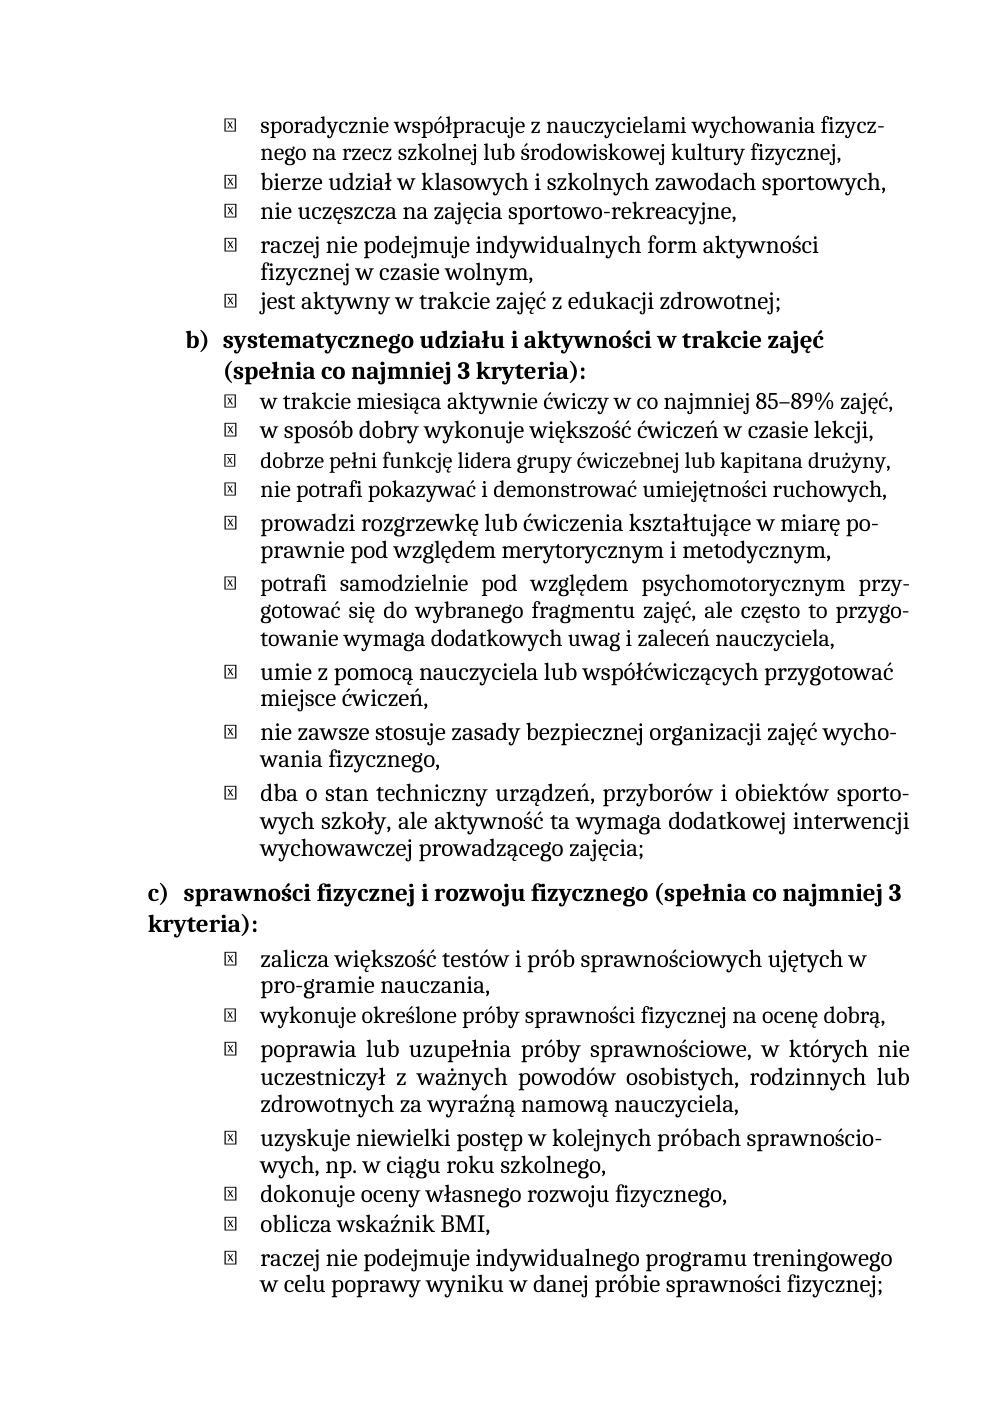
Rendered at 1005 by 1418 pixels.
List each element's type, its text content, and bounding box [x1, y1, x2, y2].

list potrafi samodzielnie pod względem psychomotorycznym przy-gotować się do wybranego fragmentu zajęć, ale często to przygo-towanie wymaga dodatkowych uwag i zaleceń nauczyciela, [223, 570, 911, 653]
list nie uczęszcza na zajęcia sportowo-rekreacyjne, [223, 197, 911, 226]
list raczej nie podejmuje indywidualnych form aktywności fizycznej w czasie wolnym, [223, 231, 911, 286]
list prowadzi rozgrzewkę lub ćwiczenia kształtujące w miarę po-prawnie pod względem merytorycznym i metodycznym, [223, 509, 911, 564]
list dba o stan techniczny urządzeń, przyborów i obiektów sporto-wych szkoły, ale aktywność ta wymaga dodatkowej interwencji wychowawczej prowadzącego zajęcia; [223, 779, 911, 863]
list zalicza większość testów i prób sprawnościowych ujętych w pro-gramie nauczania, [223, 944, 911, 1000]
list nie potrafi pokazywać i demonstrować umiejętności ruchowych, [223, 476, 911, 504]
list wykonuje określone próby sprawności fizycznej na ocenę dobrą, [223, 1002, 911, 1030]
list nie zawsze stosuje zasady bezpiecznej organizacji zajęć wycho-wania fizycznego, [223, 718, 911, 774]
list poprawia lub uzupełnia próby sprawnościowe, w których nie uczestniczył z ważnych powodów osobistych, rodzinnych lub zdrowotnych za wyraźną namową nauczyciela, [223, 1035, 911, 1119]
list systematycznego udziału i aktywności w trakcie zajęć (spełnia co najmniej 3 kryteria): [185, 326, 911, 386]
list raczej nie podejmuje indywidualnego programu treningowego w celu poprawy wyniku w danej próbie sprawności fizycznej; [223, 1244, 911, 1299]
list uzyskuje niewielki postęp w kolejnych próbach sprawnościo-wych, np. w ciągu roku szkolnego, [223, 1124, 911, 1179]
list umie z pomocą nauczyciela lub współćwiczących przygotować miejsce ćwiczeń, [223, 658, 911, 713]
list dobrze pełni funkcję lidera grupy ćwiczebnej lub kapitana drużyny, [223, 448, 911, 474]
list w sposób dobry wykonuje większość ćwiczeń w czasie lekcji, [223, 416, 911, 445]
list oblicza wskaźnik BMI, [223, 1210, 911, 1238]
list sporadycznie współpracuje z nauczycielami wychowania fizycz-nego na rzecz szkolnej lub środowiskowej kultury fizycznej, [223, 112, 911, 167]
list dokonuje oceny własnego rozwoju fizycznego, [223, 1180, 911, 1209]
list w trakcie miesiąca aktywnie ćwiczy w co najmniej 85–89% zajęć, [223, 388, 911, 416]
list jest aktywny w trakcie zajęć z edukacji zdrowotnej; [223, 287, 911, 316]
list bierze udział w klasowych i szkolnych zawodach sportowych, [223, 167, 911, 196]
list sprawności fizycznej i rozwoju fizycznego (spełnia co najmniej 3 kryteria): [148, 879, 908, 939]
